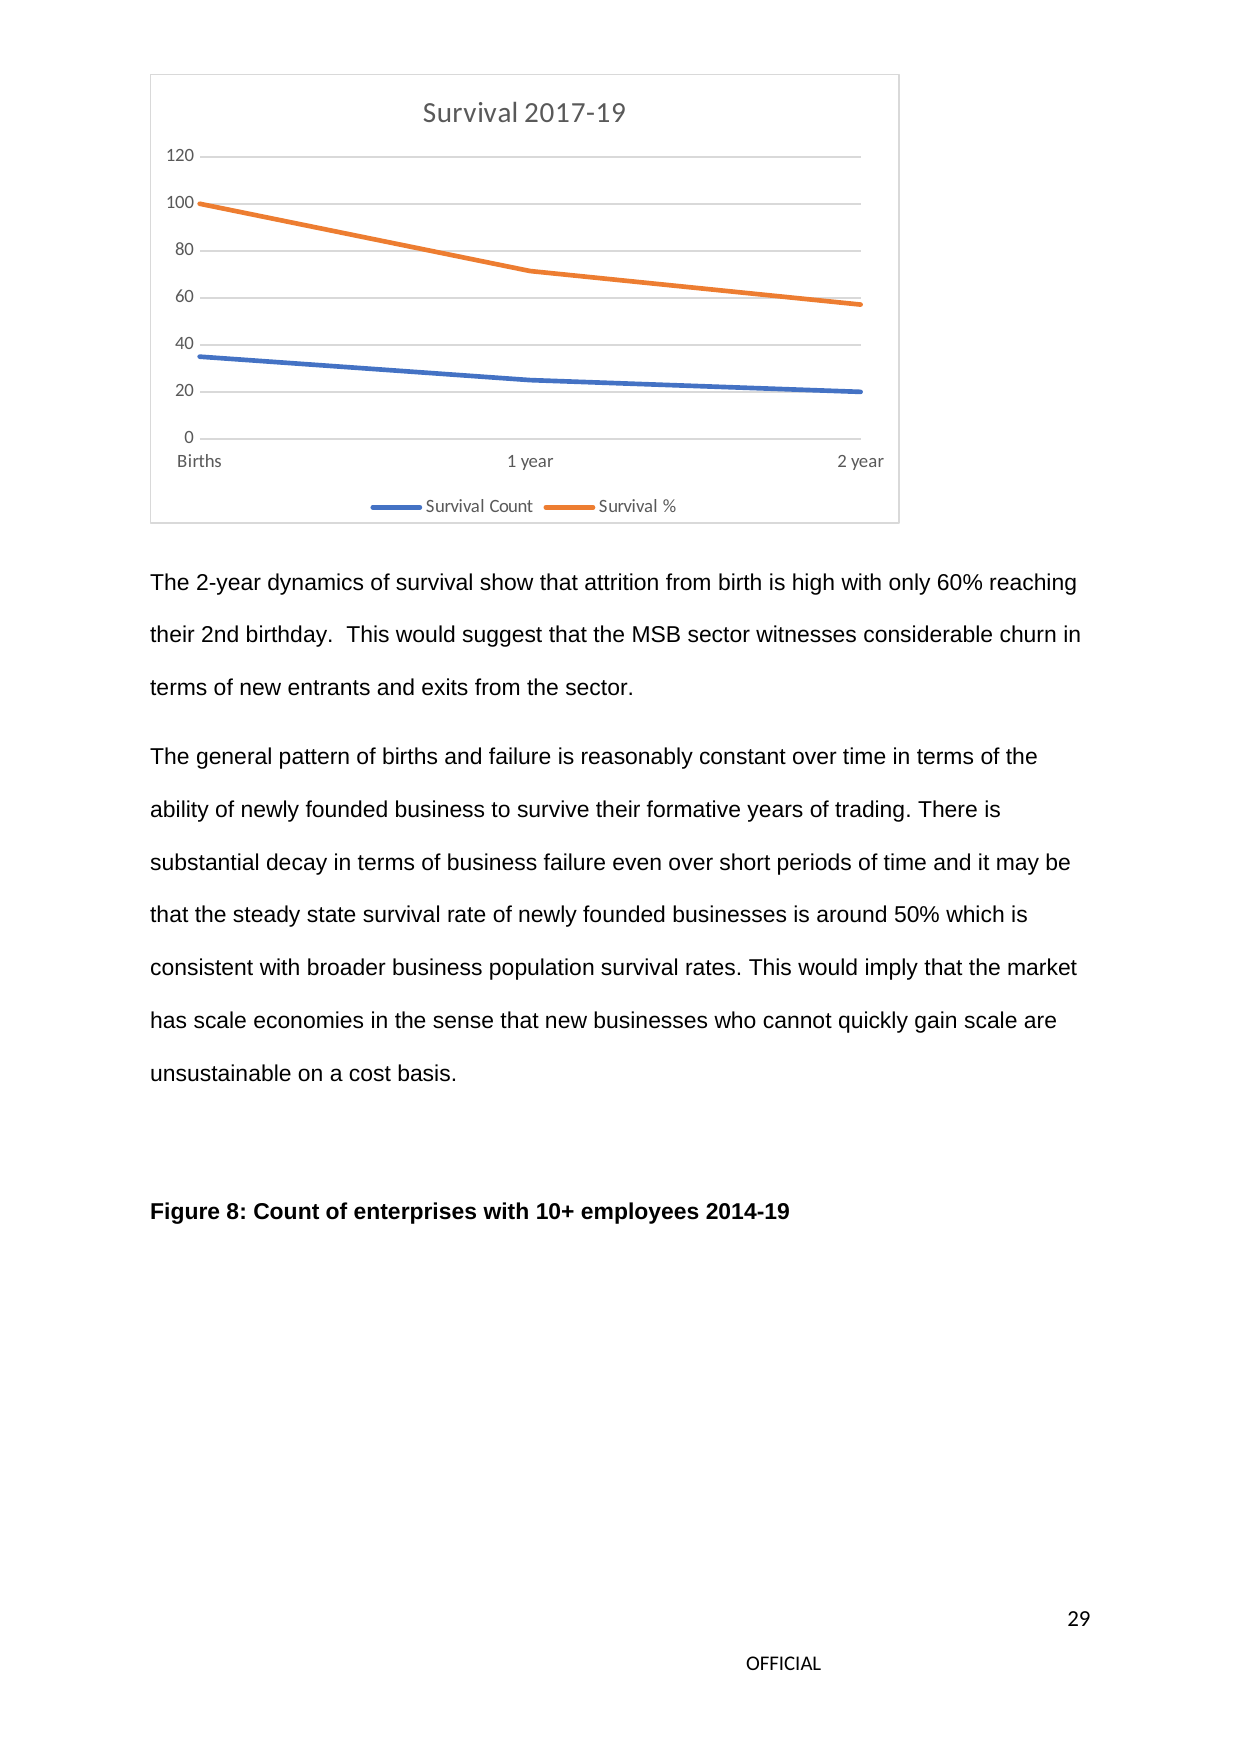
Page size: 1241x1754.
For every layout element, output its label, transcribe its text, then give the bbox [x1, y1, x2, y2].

text The 2-year dynamics of survival show that attrition from birth is high with only 60% reaching their 2nd birthday. This would suggest that the MSB sector witnesses considerable churn in terms of new entrants and exits from the sector. [150, 568, 1090, 700]
text The general pattern of births and failure is reasonably constant over time in terms of the ability of newly founded business to survive their formative years of trading. There is substantial decay in terms of business failure even over short periods of time and it may be that the steady state survival rate of newly founded businesses is around 50% which is consistent with broader business population survival rates. This would imply that the market has scale economies in the sense that new businesses who cannot quickly gain scale are unsustainable on a cost basis. [150, 743, 1090, 1086]
text Figure 8: Count of enterprises with 10+ employees 2014-19 [150, 1198, 1090, 1224]
